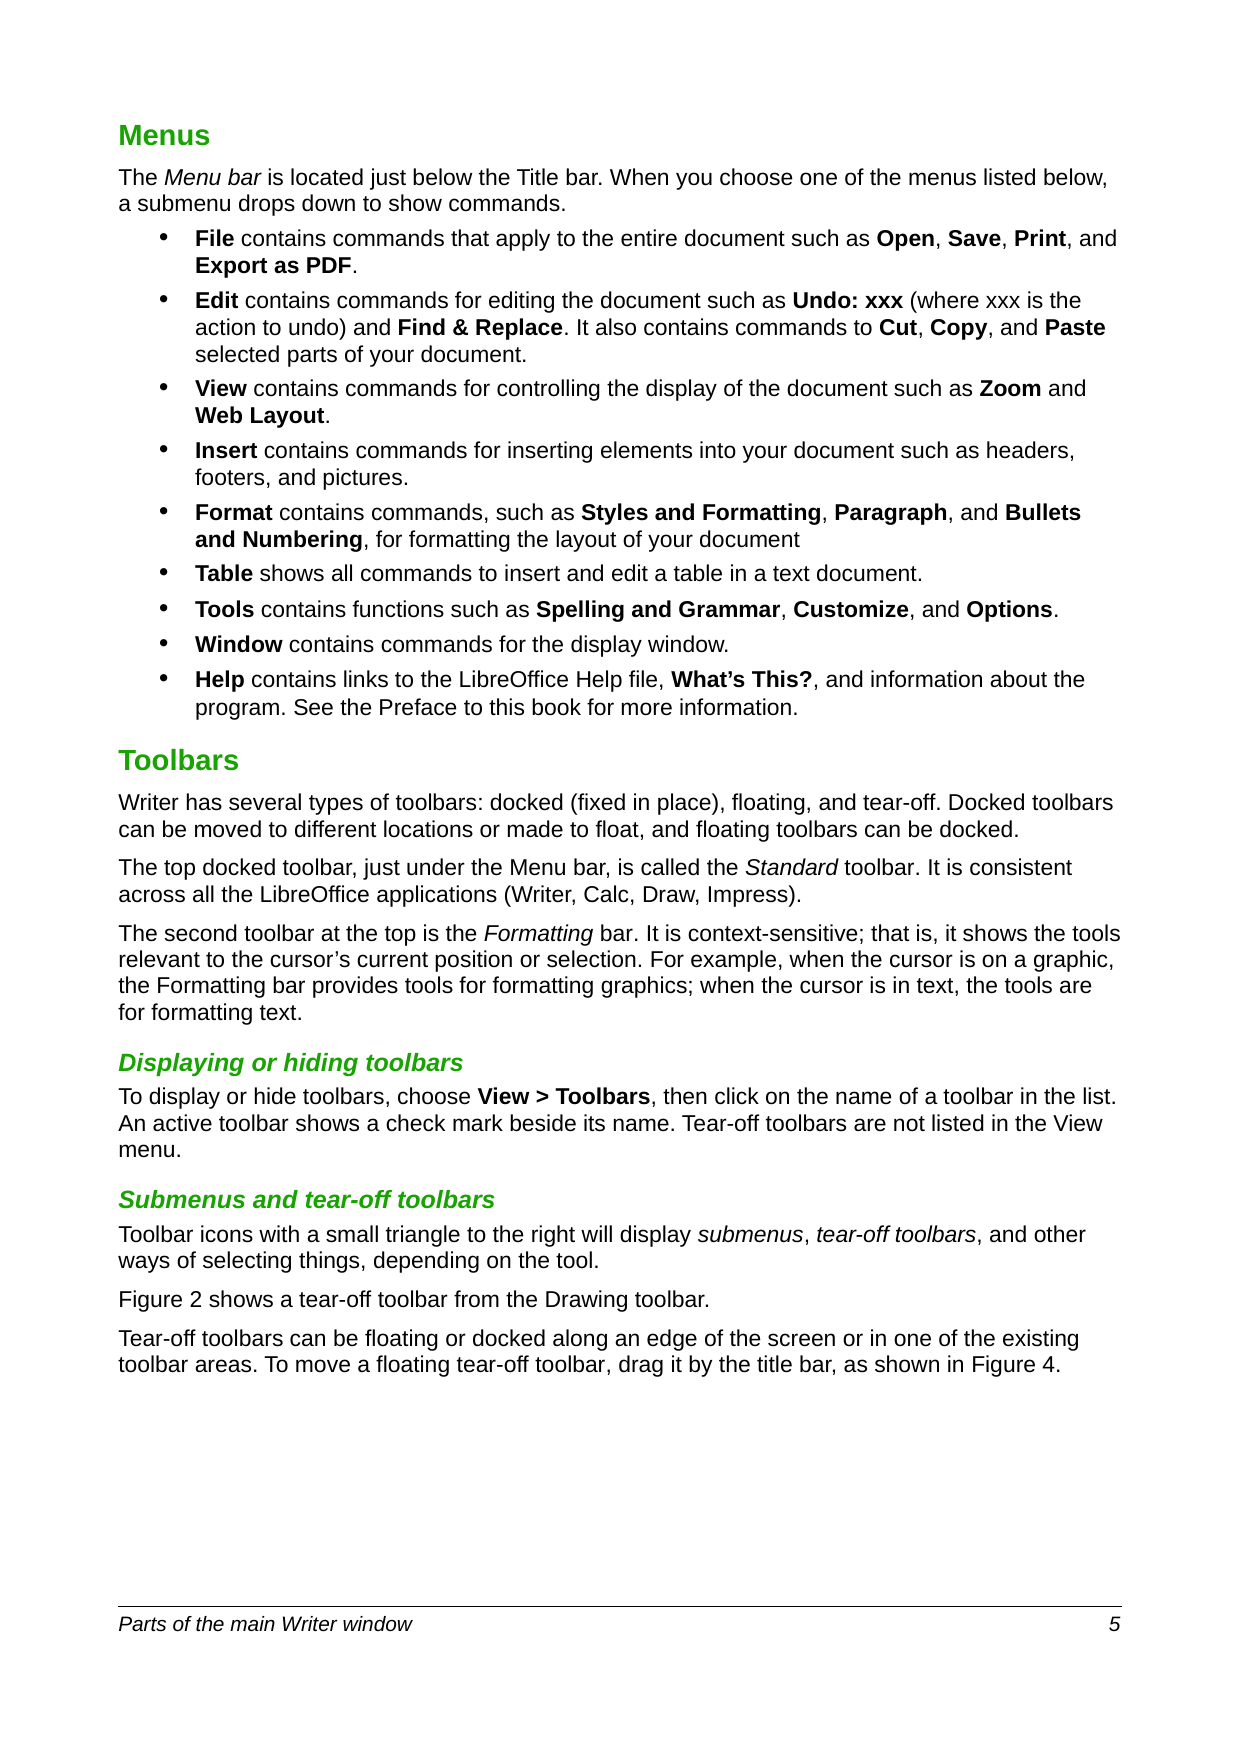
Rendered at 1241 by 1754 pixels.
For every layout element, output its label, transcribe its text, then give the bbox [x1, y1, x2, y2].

text Tear-off toolbars can be floating or docked along an edge of the screen or in one of the existing toolbar areas. To move a floating tear-off toolbar, drag it by the title bar, as shown in Figure 4. [118, 1324, 1122, 1377]
list Tools contains functions such as Spelling and Grammar, Customize, and Options. [156, 594, 1122, 623]
list Format contains commands, such as Styles and Formatting, Paragraph, and Bullets and Numbering, for formatting the layout of your document [156, 497, 1122, 552]
list Insert contains commands for inserting elements into your document such as headers, footers, and pictures. [156, 435, 1122, 490]
subtitle Displaying or hiding toolbars [118, 1048, 1122, 1077]
text To display or hide toolbars, choose View > Toolbars, then click on the name of a toolbar in the list. An active toolbar shows a check mark beside its name. Tear-off toolbars are not listed in the View menu. [118, 1083, 1122, 1162]
text Writer has several types of toolbars: docked (fixed in place), floating, and tear-off. Docked toolbars can be moved to different locations or made to float, and floating toolbars can be docked. [118, 789, 1122, 842]
subtitle Toolbars [118, 743, 1122, 777]
subtitle Menus [118, 118, 1122, 152]
list The Menu bar is located just below the Title bar. When you choose one of the menus listed below, a submenu drops down to show commands. [118, 164, 1122, 217]
list Edit contains commands for editing the document such as Undo: xxx (where xxx is the action to undo) and Find & Replace. It also contains commands to Cut, Copy, and Paste selected parts of your document. [156, 285, 1122, 367]
list Table shows all commands to insert and edit a table in a text document. [156, 558, 1122, 588]
list Window contains commands for the display window. [156, 629, 1122, 658]
text The second toolbar at the top is the Formatting bar. It is context-sensitive; that is, it shows the tools relevant to the cursor’s current position or selection. For example, when the cursor is on a graphic, the Formatting bar provides tools for formatting graphics; when the cursor is in text, the tools are for formatting text. [118, 919, 1122, 1025]
list Help contains links to the LibreOffice Help file, What’s This?, and information about the program. See the Preface to this book for more information. [156, 665, 1122, 720]
list View contains commands for controlling the display of the document such as Zoom and Web Layout. [156, 373, 1122, 429]
text Toolbar icons with a small triangle to the right will display submenus, tear-off toolbars, and other ways of selecting things, depending on the tool. [118, 1221, 1122, 1273]
text Figure 2 shows a tear-off toolbar from the Drawing toolbar. [118, 1286, 1122, 1312]
list File contains commands that apply to the entire document such as Open, Save, Print, and Export as PDF. [156, 223, 1122, 279]
text The top docked toolbar, just under the Menu bar, is called the Standard toolbar. It is consistent across all the LibreOffice applications (Writer, Calc, Draw, Impress). [118, 854, 1122, 907]
subtitle Submenus and tear-off toolbars [118, 1185, 1122, 1214]
